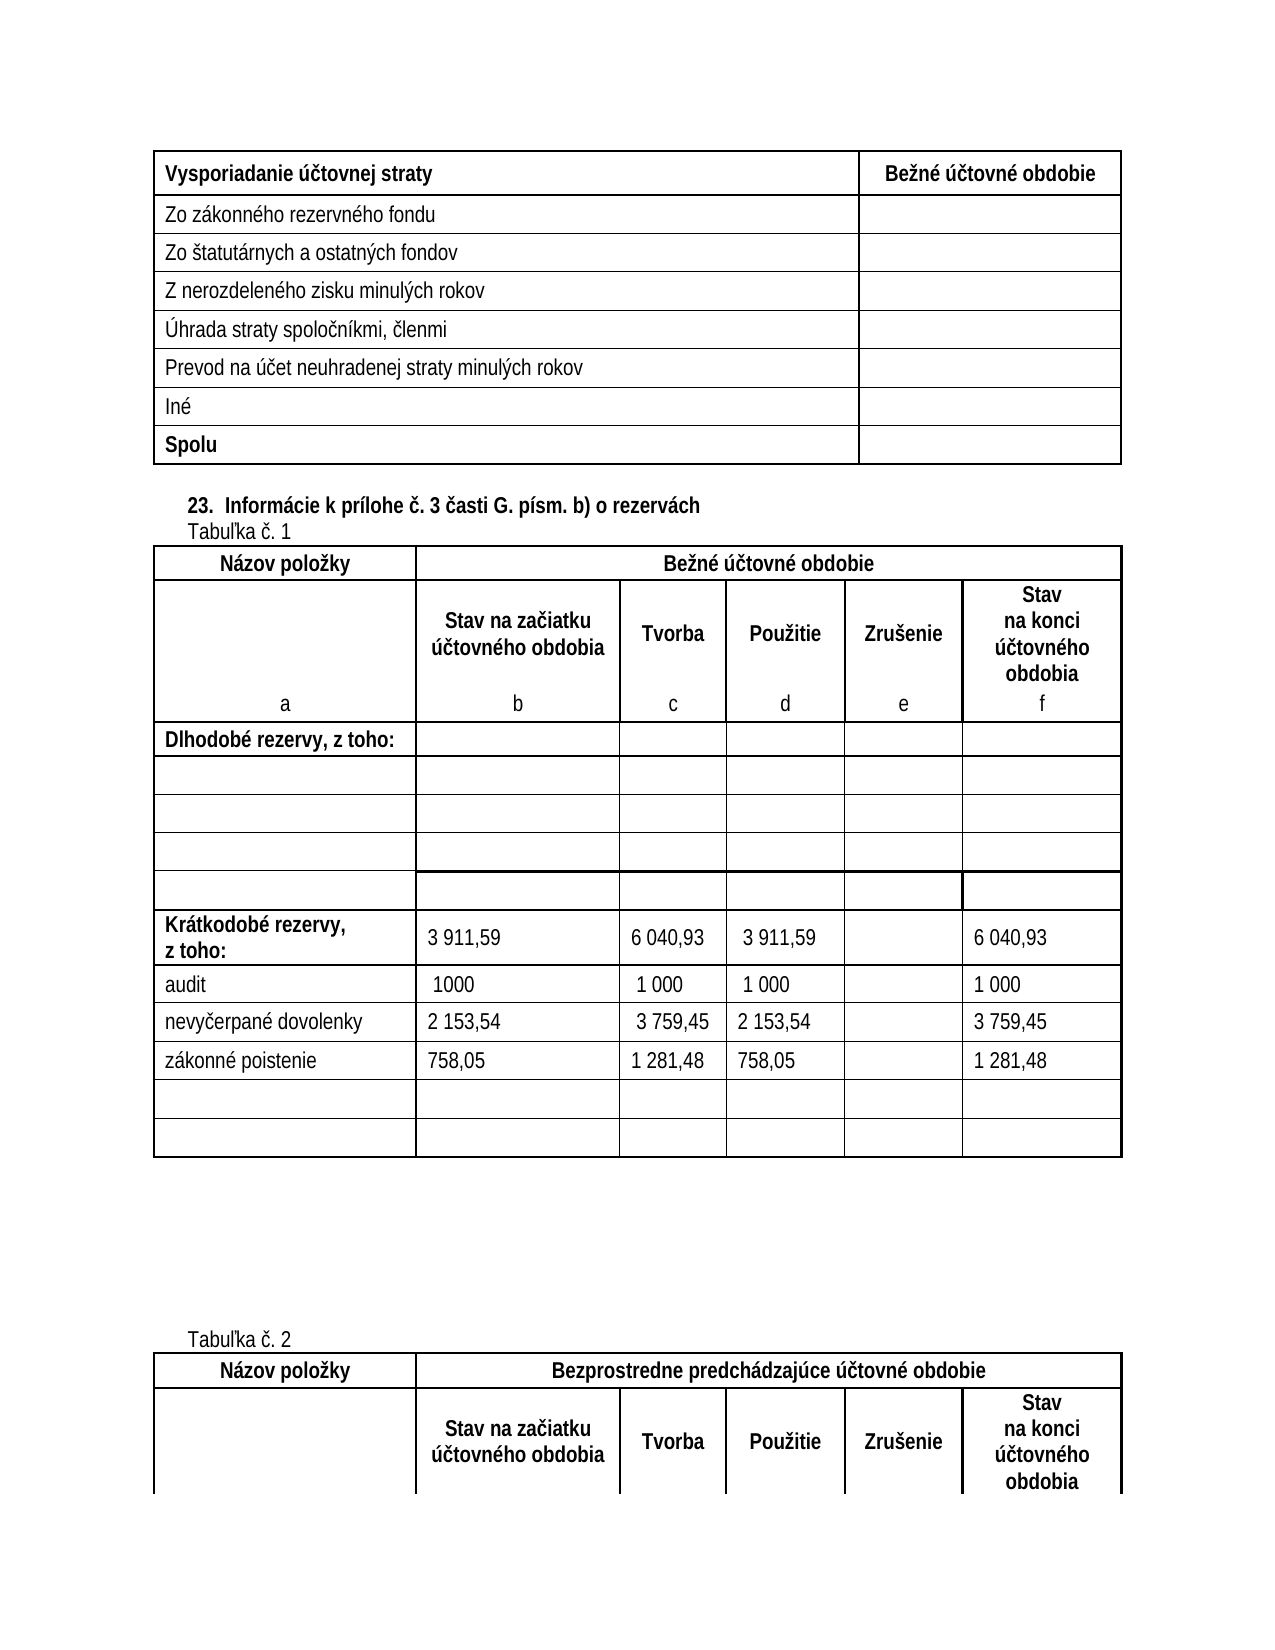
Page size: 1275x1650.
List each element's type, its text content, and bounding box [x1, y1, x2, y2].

table_cell [620, 795, 726, 832]
table_cell [860, 234, 1120, 271]
table_cell [417, 1119, 619, 1156]
table_cell [620, 1080, 726, 1117]
table_cell Z nerozdeleného zisku minulých rokov [155, 272, 858, 309]
table_cell [417, 1080, 619, 1117]
table_cell [845, 723, 962, 755]
table_cell [155, 833, 415, 870]
table_cell [963, 723, 1120, 755]
table_cell [860, 388, 1120, 425]
table_cell [963, 833, 1120, 870]
table_cell [155, 581, 415, 686]
table_cell 3 911,59 [417, 911, 619, 964]
table_cell [620, 757, 726, 793]
table_cell Stav na začiatku účtovného obdobia [417, 581, 619, 686]
table_cell [860, 426, 1120, 463]
text Tabuľka č. 1 [187, 518, 1087, 544]
table_cell Tvorba [621, 1389, 725, 1494]
table_cell 2 153,54 [727, 1003, 844, 1041]
table_cell Použitie [727, 1389, 844, 1494]
table_cell [155, 871, 415, 909]
table_cell 1 281,48 [620, 1042, 726, 1079]
table_cell [860, 311, 1120, 348]
table_cell [845, 1080, 962, 1117]
table_cell 1000 [417, 966, 619, 1002]
table_cell Bežné účtovné obdobie [860, 152, 1120, 194]
table_cell [620, 833, 726, 870]
table_cell e [846, 686, 961, 721]
table_cell Stav na začiatku účtovného obdobia [417, 1389, 619, 1494]
table_cell [620, 1119, 726, 1156]
table_cell [963, 1119, 1120, 1156]
table_cell 1 000 [727, 966, 844, 1002]
table_cell [860, 196, 1120, 233]
table_cell c [621, 686, 725, 721]
table_cell [845, 966, 962, 1002]
table_cell audit [155, 966, 415, 1002]
table_header Názov položky [155, 1354, 415, 1387]
table_cell Tvorba [621, 581, 725, 686]
table_cell 3 911,59 [727, 911, 844, 964]
table_cell [620, 723, 726, 755]
table_cell a [155, 686, 415, 721]
table_cell [845, 757, 962, 793]
table_cell [417, 833, 619, 870]
table_cell [727, 873, 844, 909]
table_cell [727, 757, 844, 793]
text 23. Informácie k prílohe č. 3 časti G. písm. b) o rezervách [187, 492, 1087, 518]
table_cell Zo štatutárnych a ostatných fondov [155, 234, 858, 271]
table_cell [845, 873, 961, 909]
table_cell Zo zákonného rezervného fondu [155, 196, 858, 233]
table_cell 3 759,45 [620, 1003, 726, 1041]
table_cell 2 153,54 [417, 1003, 619, 1041]
table_cell Použitie [727, 581, 844, 686]
table_cell 6 040,93 [963, 911, 1120, 964]
table_cell [155, 1119, 415, 1156]
table_cell Úhrada straty spoločníkmi, členmi [155, 311, 858, 348]
table_cell [845, 795, 962, 832]
table_cell 6 040,93 [620, 911, 726, 964]
table_cell f [964, 686, 1120, 721]
table_cell [155, 795, 415, 832]
table_cell [155, 1389, 415, 1494]
table_cell 758,05 [727, 1042, 844, 1079]
table_cell [727, 795, 844, 832]
table_cell Zrušenie [846, 581, 961, 686]
table_cell Stav na konci účtovného obdobia [964, 581, 1120, 686]
table_cell [727, 1119, 844, 1156]
table_cell 758,05 [417, 1042, 619, 1079]
table_cell Zrušenie [846, 1389, 961, 1494]
table_cell 3 759,45 [963, 1003, 1120, 1041]
table_cell [963, 757, 1120, 793]
table_cell [417, 795, 619, 832]
text Tabuľka č. 2 [187, 1326, 1087, 1352]
table_cell Krátkodobé rezervy, z toho: [155, 911, 415, 964]
table_cell Stav na konci účtovného obdobia [964, 1389, 1120, 1494]
table_cell 1 000 [963, 966, 1120, 1002]
table_header Bezprostredne predchádzajúce účtovné obdobie [417, 1354, 1120, 1387]
table_header Názov položky [155, 547, 415, 579]
table_cell zákonné poistenie [155, 1042, 415, 1079]
table_cell [845, 1003, 962, 1041]
table_cell [845, 1119, 962, 1156]
table_cell [845, 833, 962, 870]
table_cell [963, 795, 1120, 832]
table_cell [417, 873, 619, 909]
table_cell [417, 757, 619, 793]
table_cell d [727, 686, 844, 721]
table_cell [963, 1080, 1120, 1117]
table_cell Dlhodobé rezervy, z toho: [155, 723, 415, 755]
table_cell [860, 349, 1120, 386]
table_cell [155, 757, 415, 793]
table_cell b [417, 686, 619, 721]
table_cell [727, 723, 844, 755]
table_cell Iné [155, 388, 858, 425]
table_cell 1 281,48 [963, 1042, 1120, 1079]
table_header Bežné účtovné obdobie [417, 547, 1120, 579]
table_cell [964, 873, 1120, 909]
table_cell [417, 723, 619, 755]
table_cell [620, 873, 726, 909]
table_cell [727, 1080, 844, 1117]
table_cell [155, 1080, 415, 1117]
table_cell Vysporiadanie účtovnej straty [155, 152, 858, 194]
table_cell Spolu [155, 426, 858, 463]
table_cell Prevod na účet neuhradenej straty minulých rokov [155, 349, 858, 386]
table_cell 1 000 [620, 966, 726, 1002]
table_cell [845, 911, 962, 964]
table_cell [727, 833, 844, 870]
table_cell [860, 272, 1120, 309]
table_cell [845, 1042, 962, 1079]
table_cell nevyčerpané dovolenky [155, 1003, 415, 1041]
